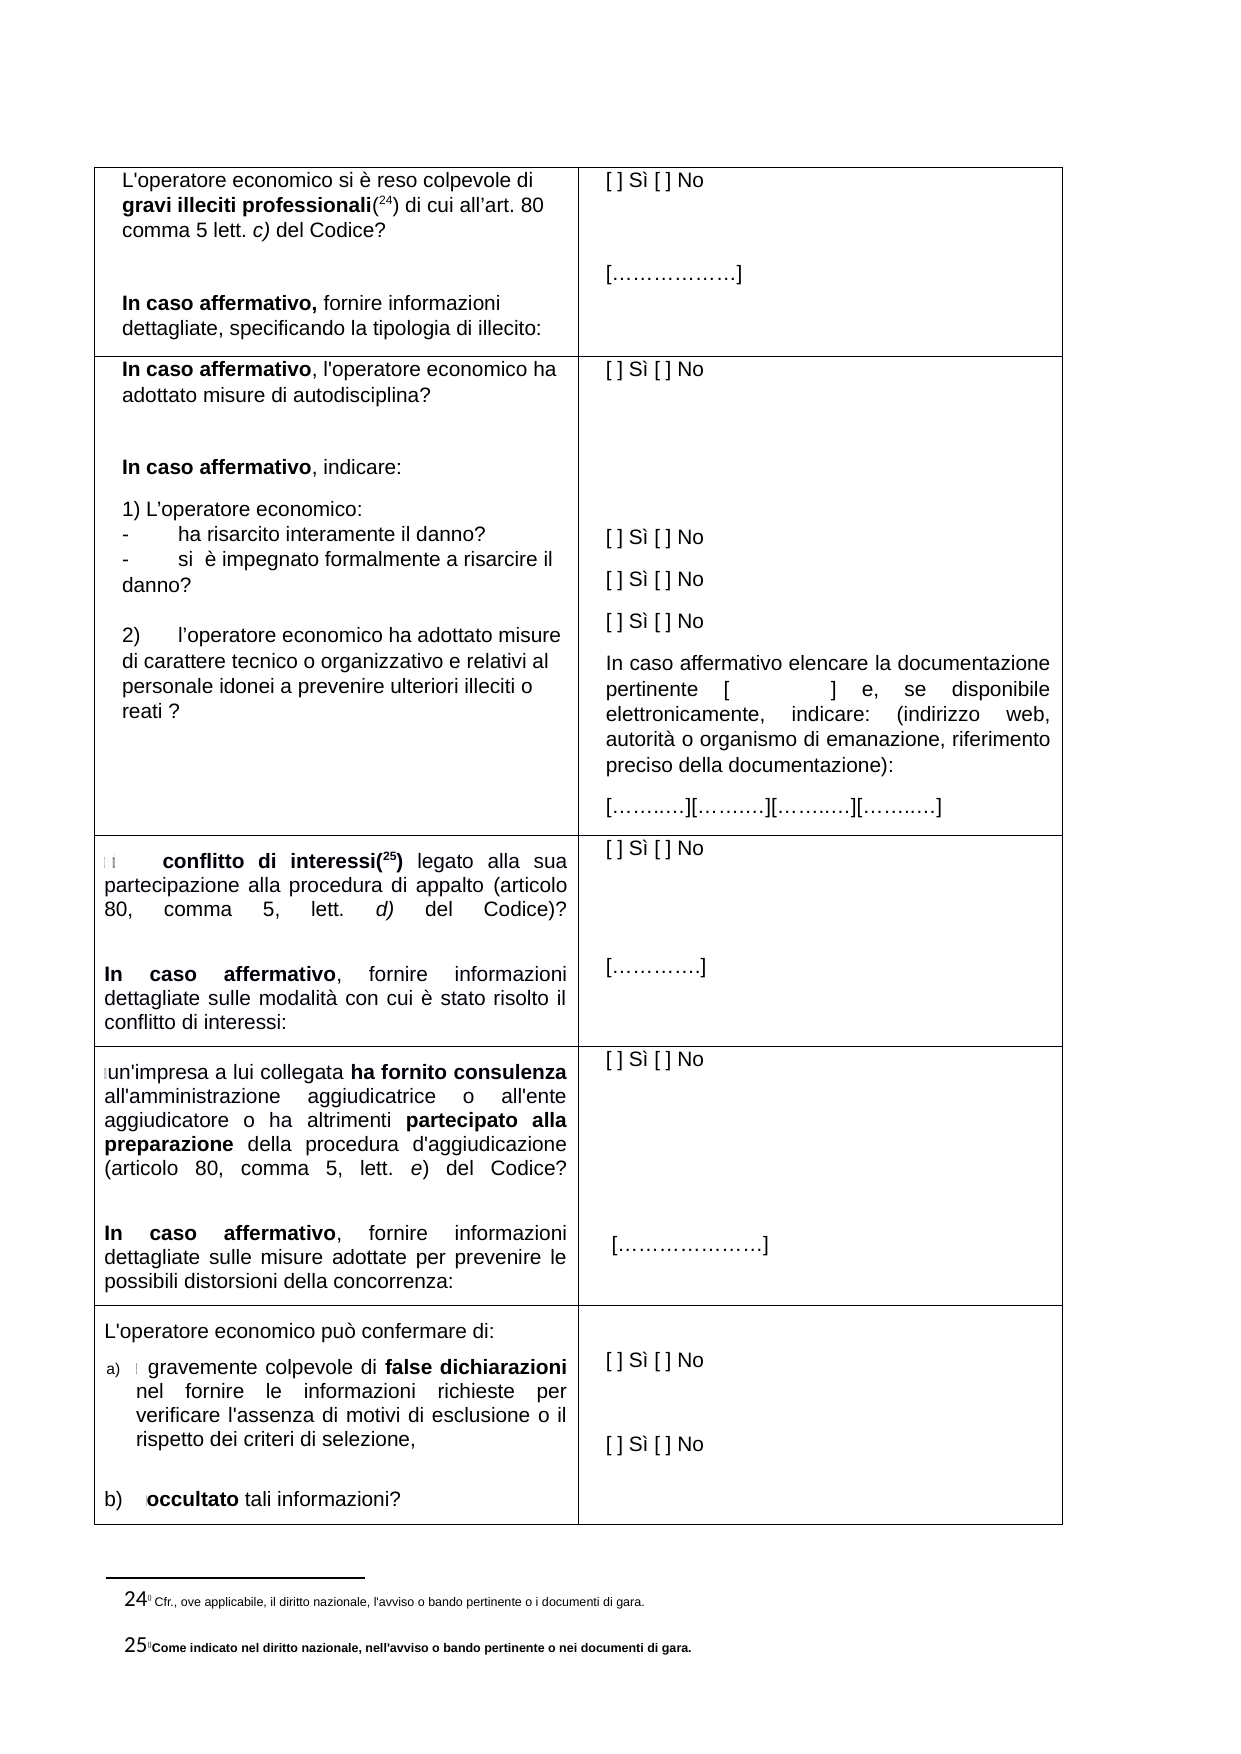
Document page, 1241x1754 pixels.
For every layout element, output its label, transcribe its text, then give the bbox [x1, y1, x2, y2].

table_cell L'operatore economico può confermare di: non essersi reso gravemente colpevole di false dichiarazioni nel fornire le informazioni richieste per verificare l'assenza di motivi di esclusione o il rispetto dei criteri di selezione, b) non avere occultato tali informazioni? [95, 1306, 578, 1524]
table_cell [ ] Sì [ ] No […………………] [579, 1047, 1062, 1305]
table_cell [ ] Sì [ ] No [………….] [579, 836, 1062, 1046]
table_cell [ ] Sì [ ] No [ ] Sì [ ] No [ ] Sì [ ] No [ ] Sì [ ] No In caso affermativo elencare la documentazione pertinente [ ] e, se disponibile elettronicamente, indicare: (indirizzo web, autorità o organismo di emanazione, riferimento preciso della documentazione): [……..…][…….…][……..…][……..…] [579, 357, 1062, 835]
table_cell [ ] Sì [ ] No [ ] Sì [ ] No [579, 1306, 1062, 1524]
table_cell L'operatore economico è a conoscenza di qualsiasi conflitto di interessi() legato alla sua partecipazione alla procedura di appalto (articolo 80, comma 5, lett. d) del Codice)? In caso affermativo, fornire informazioni dettagliate sulle modalità con cui è stato risolto il conflitto di interessi: [95, 836, 578, 1046]
table_cell In caso affermativo, l'operatore economico ha adottato misure di autodisciplina? In caso affermativo, indicare: 1) L’operatore economico: - ha risarcito interamente il danno? - si è impegnato formalmente a risarcire il danno? 2) l’operatore economico ha adottato misure di carattere tecnico o organizzativo e relativi al personale idonei a prevenire ulteriori illeciti o reati ? [95, 357, 578, 835]
table_cell L'operatore economico o un'impresa a lui collegata ha fornito consulenza all'amministrazione aggiudicatrice o all'ente aggiudicatore o ha altrimenti partecipato alla preparazione della procedura d'aggiudicazione (articolo 80, comma 5, lett. e) del Codice? In caso affermativo, fornire informazioni dettagliate sulle misure adottate per prevenire le possibili distorsioni della concorrenza: [95, 1047, 578, 1305]
table_cell [ ] Sì [ ] No [………………] [579, 168, 1062, 356]
table_cell L'operatore economico si è reso colpevole di gravi illeciti professionali() di cui all’art. 80 comma 5 lett. c) del Codice? In caso affermativo, fornire informazioni dettagliate, specificando la tipologia di illecito: [95, 168, 578, 356]
